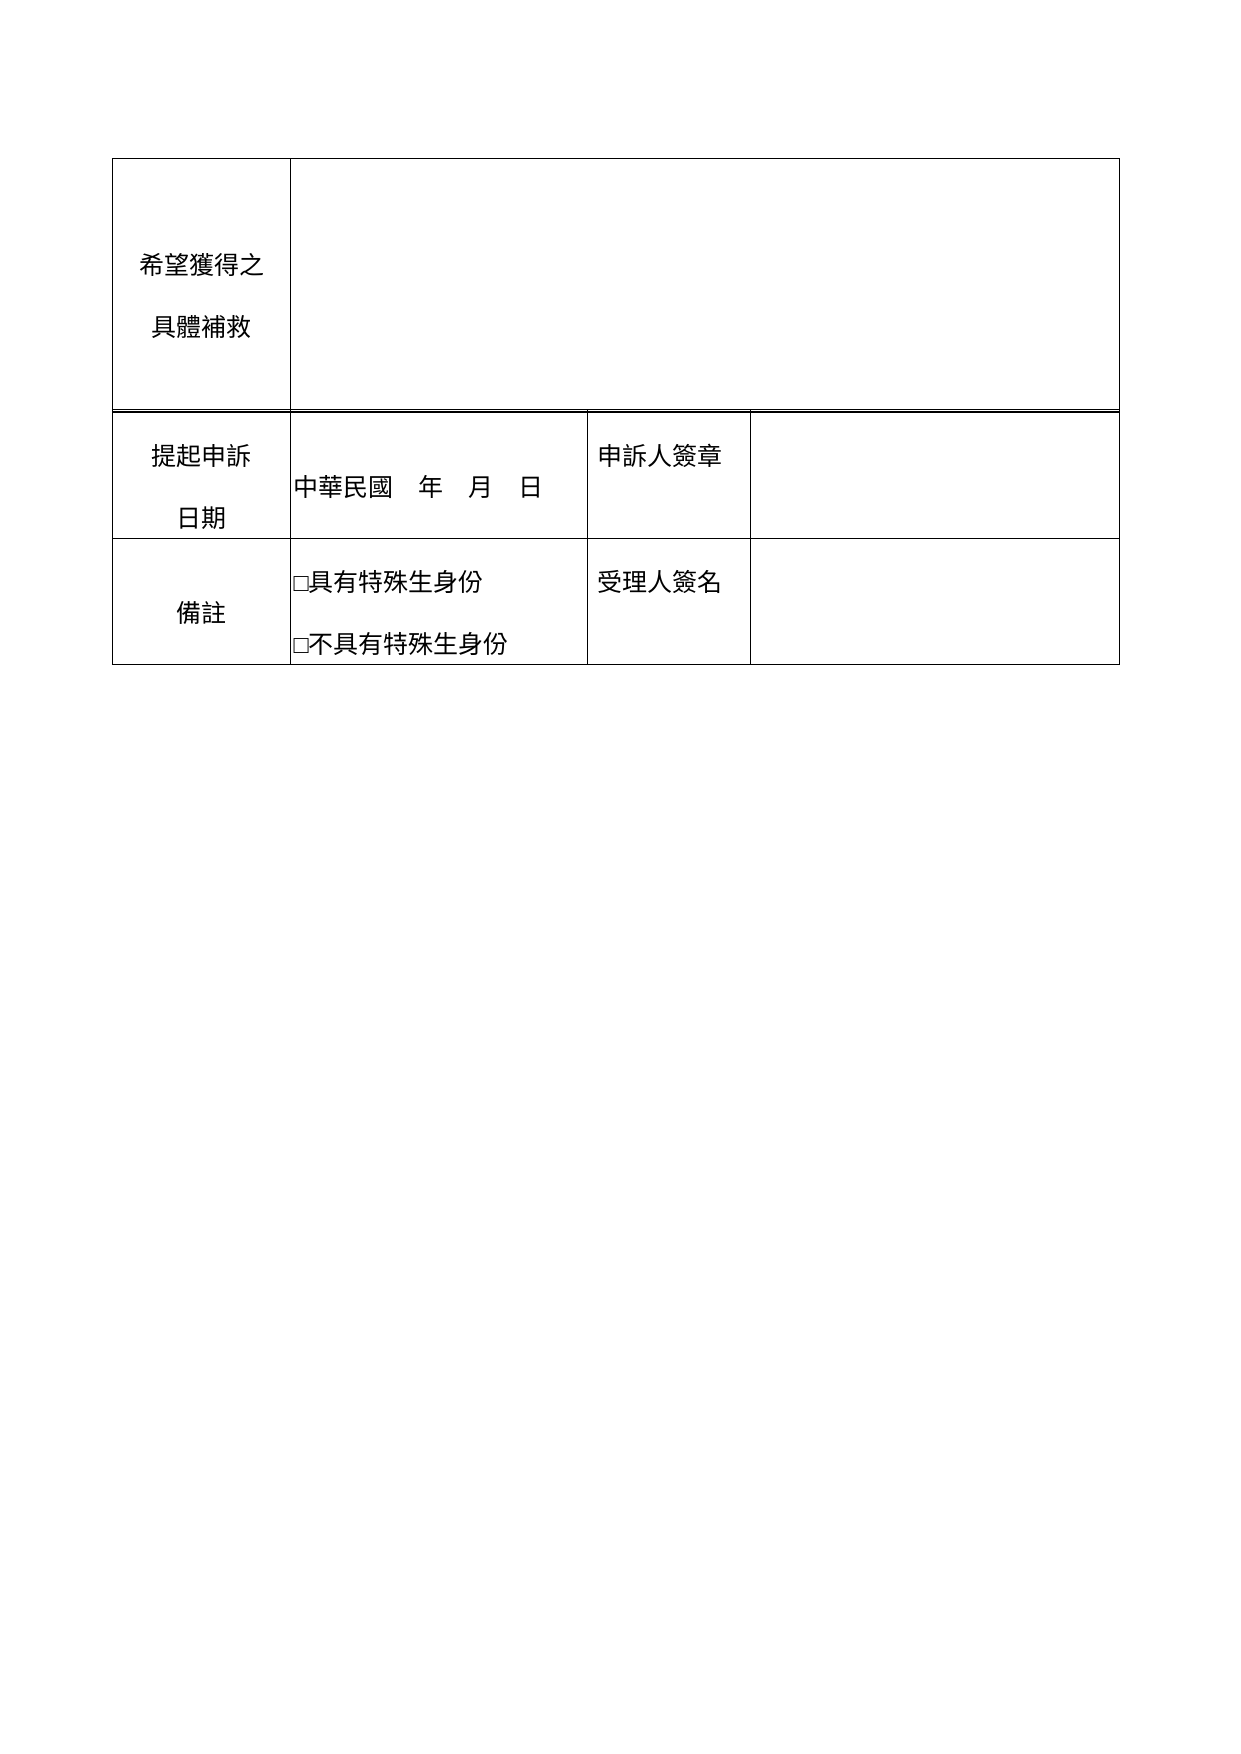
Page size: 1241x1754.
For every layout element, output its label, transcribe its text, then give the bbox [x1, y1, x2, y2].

table_cell □具有特殊生身份 □不具有特殊生身份 [291, 539, 587, 663]
table_cell [751, 539, 1119, 663]
table_cell [751, 413, 1119, 537]
table_cell 希望獲得之 具體補救 [113, 159, 290, 409]
table_cell 受理人簽名 [588, 539, 750, 663]
table_cell 申訴人簽章 [588, 413, 750, 537]
table_cell 備註 [113, 539, 290, 663]
table_cell [291, 159, 1119, 409]
table_cell 中華民國 年 月 日 [291, 413, 587, 537]
table_cell 提起申訴 日期 [113, 413, 290, 537]
